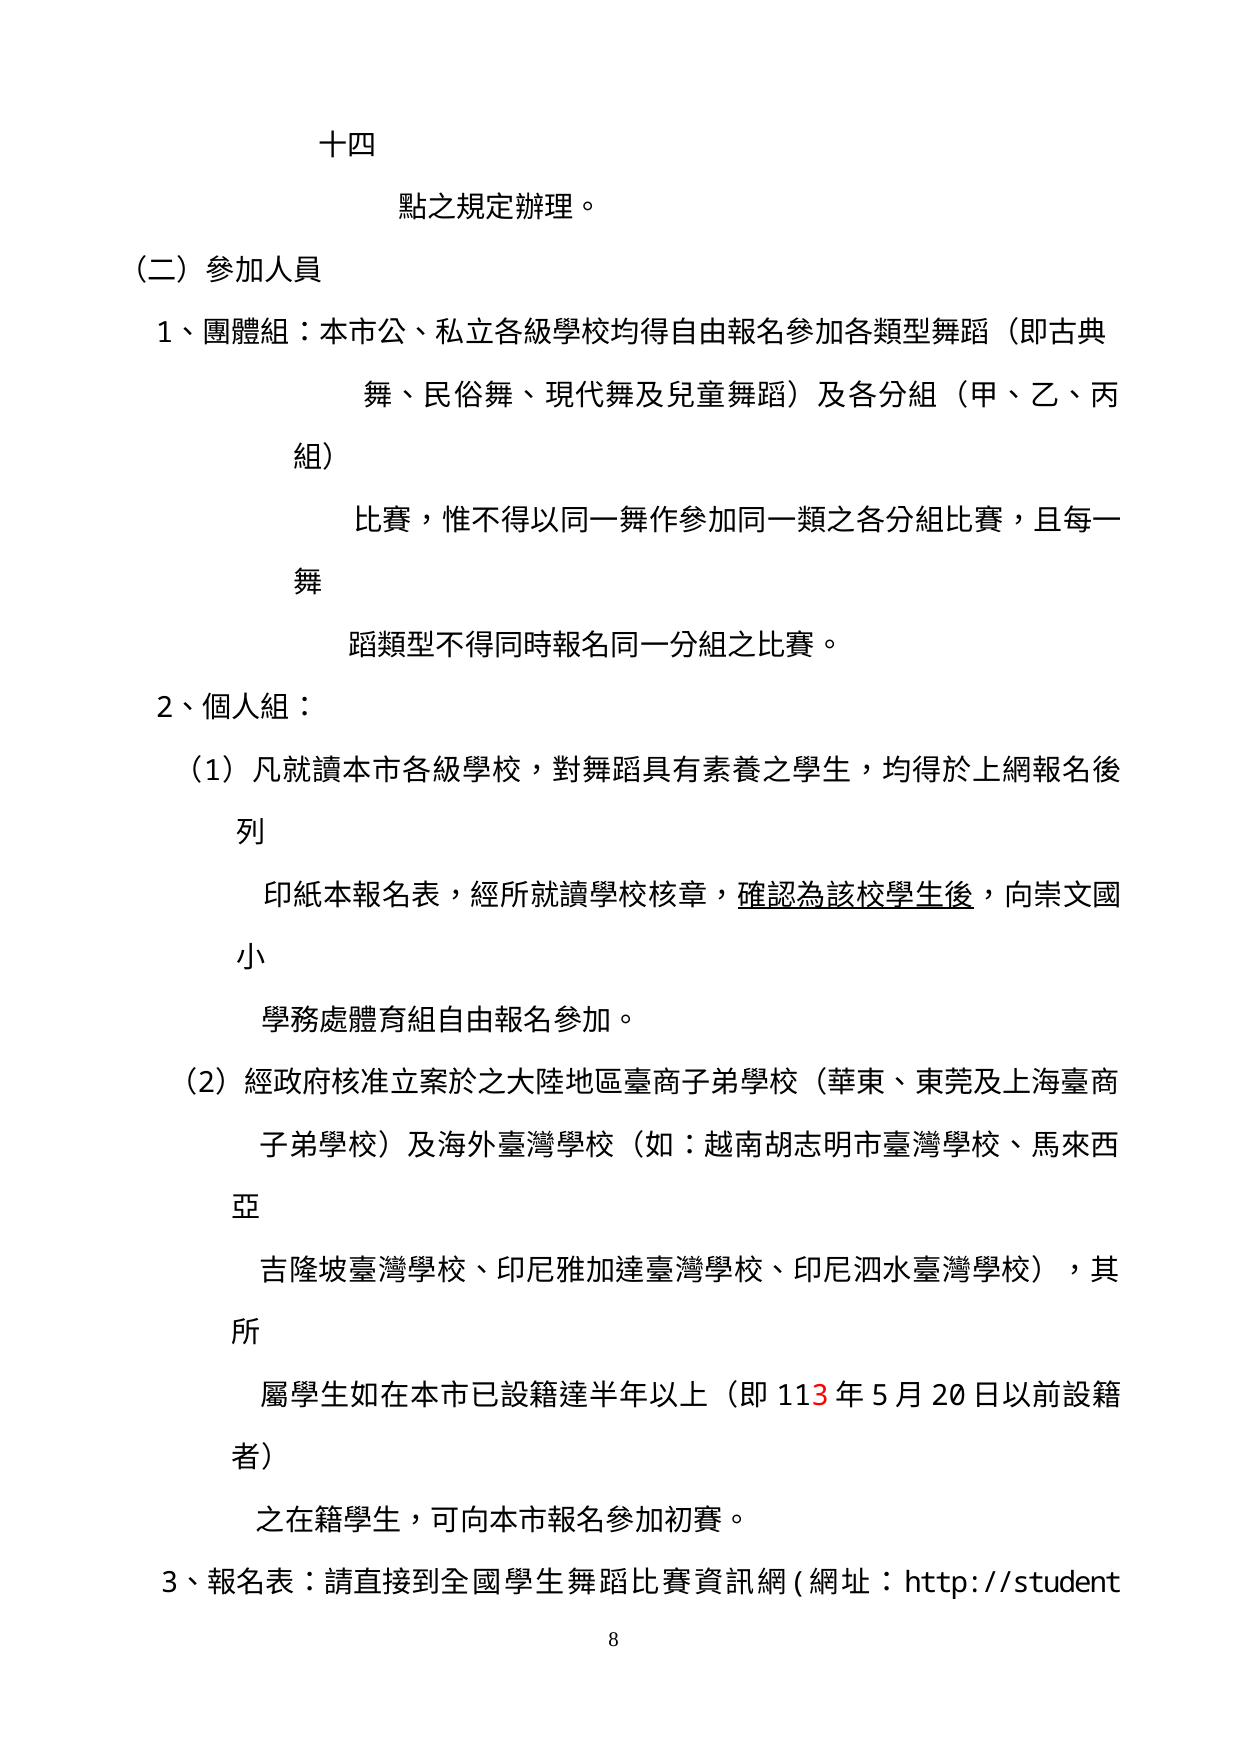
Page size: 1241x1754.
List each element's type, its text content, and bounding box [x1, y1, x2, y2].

text 3、報名表：請直接到全國學生舞蹈比賽資訊網(網址：http://student [143, 1538, 1122, 1601]
text 吉隆坡臺灣學校、印尼雅加達臺灣學校、印尼泗水臺灣學校），其所 [168, 1226, 1122, 1351]
text 之在籍學生，可向本市報名參加初賽。 [168, 1476, 1122, 1538]
text 點之規定辦理。 [118, 163, 1122, 226]
text 學務處體育組自由報名參加。 [174, 976, 1122, 1038]
text 舞、民俗舞、現代舞及兒童舞蹈）及各分組（甲、乙、丙組） [156, 351, 1122, 476]
text 2、個人組： [118, 663, 1122, 726]
text 1、團體組：本市公、私立各級學校均得自由報名參加各類型舞蹈（即古典 [156, 288, 1122, 351]
text 十四 [118, 101, 1122, 163]
text （2）經政府核准立案於之大陸地區臺商子弟學校（華東、東莞及上海臺商 [168, 1038, 1122, 1101]
text 印紙本報名表，經所就讀學校核章，確認為該校學生後，向崇文國小 [174, 851, 1122, 976]
text （1）凡就讀本市各級學校，對舞蹈具有素養之學生，均得於上網報名後列 [174, 726, 1122, 851]
text （二）參加人員 [118, 226, 1122, 288]
text 比賽，惟不得以同一舞作參加同一類之各分組比賽，且每一舞 [156, 476, 1122, 601]
text 子弟學校）及海外臺灣學校（如：越南胡志明市臺灣學校、馬來西亞 [168, 1101, 1122, 1226]
text 屬學生如在本市已設籍達半年以上（即113年5月20日以前設籍者） [168, 1351, 1122, 1476]
text 蹈類型不得同時報名同一分組之比賽。 [156, 601, 1122, 663]
